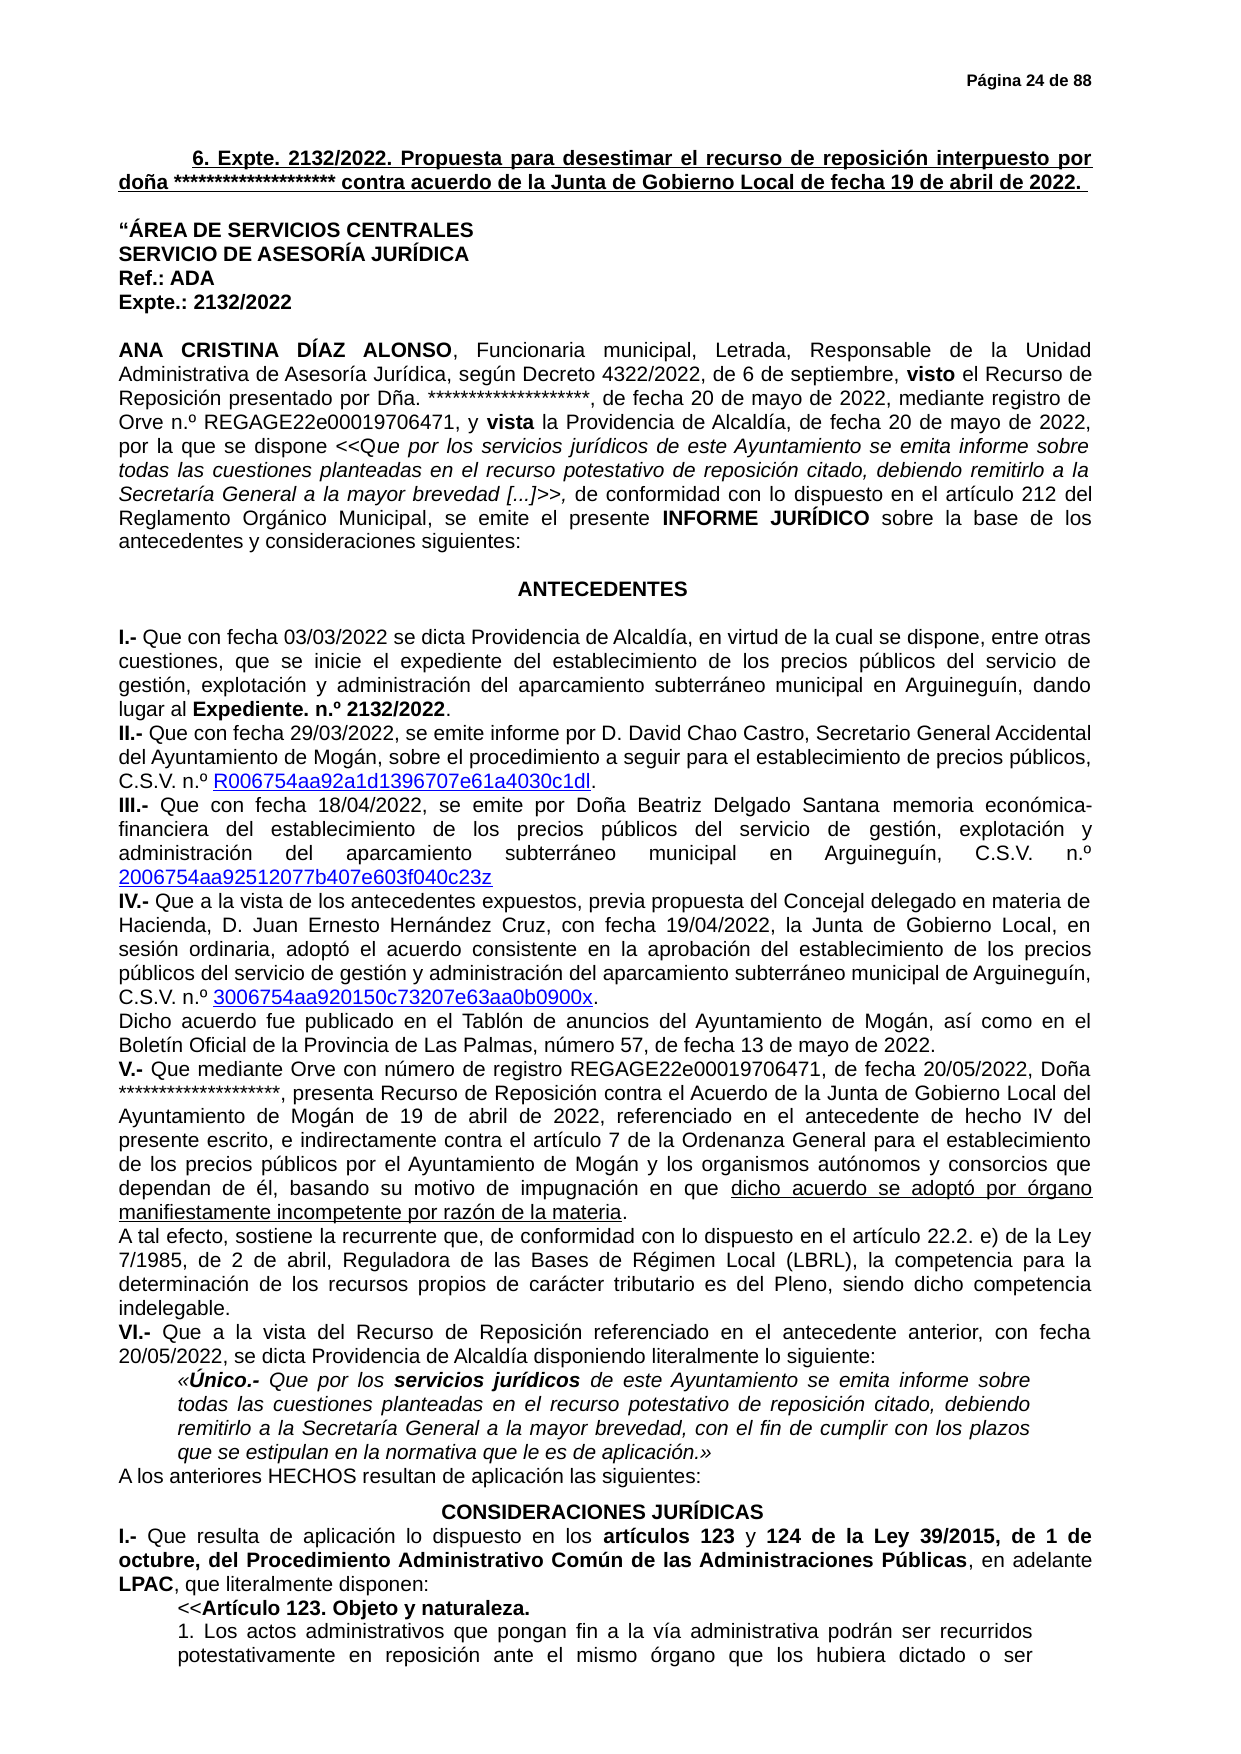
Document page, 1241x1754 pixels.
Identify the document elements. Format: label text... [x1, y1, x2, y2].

text Dicho acuerdo fue publicado en el Tablón de anuncios del Ayuntamiento de Mogán, así como en el Boletín Oficial de la Provincia de Las Palmas, número 57, de fecha 13 de mayo de 2022. [118, 1008, 1092, 1056]
text 6. Expte. 2132/2022. Propuesta para desestimar el recurso de reposición interpuesto por doña ******************** contra acuerdo de la Junta de Gobierno Local de fecha 19 de abril de 2022. [118, 146, 1092, 194]
text Expte.: 2132/2022 [118, 290, 1092, 314]
text VI.- Que a la vista del Recurso de Reposición referenciado en el antecedente anterior, con fecha 20/05/2022, se dicta Providencia de Alcaldía disponiendo literalmente lo siguiente: [118, 1320, 1092, 1368]
text SERVICIO DE ASESORÍA JURÍDICA [118, 242, 1092, 266]
text II.- Que con fecha 29/03/2022, se emite informe por D. David Chao Castro, Secretario General Accidental del Ayuntamiento de Mogán, sobre el procedimiento a seguir para el establecimiento de precios públicos, C.S.V. n.º R006754aa92a1d1396707e61a4030c1dl. [118, 721, 1092, 793]
text “ÁREA DE SERVICIOS CENTRALES [118, 218, 1092, 242]
text III.- Que con fecha 18/04/2022, se emite por Doña Beatriz Delgado Santana memoria económica-financiera del establecimiento de los precios públicos del servicio de gestión, explotación y administración del aparcamiento subterráneo municipal en Arguineguín, C.S.V. n.º 2006754aa92512077b407e603f040c23z [118, 793, 1092, 889]
text Ref.: ADA [118, 266, 1092, 290]
text 1. Los actos administrativos que pongan fin a la vía administrativa podrán ser recurridos potestativamente en reposición ante el mismo órgano que los hubiera dictado o ser [177, 1619, 1033, 1667]
text CONSIDERACIONES JURÍDICAS [177, 1499, 1033, 1523]
text ANA CRISTINA DÍAZ ALONSO, Funcionaria municipal, Letrada, Responsable de la Unidad Administrativa de Asesoría Jurídica, según Decreto 4322/2022, de 6 de septiembre, visto el Recurso de Reposición presentado por Dña. ********************, de fecha 20 de mayo de 2022, mediante registro de Orve n.º REGAGE22e00019706471, y vista la Providencia de Alcaldía, de fecha 20 de mayo de 2022, por la que se dispone <<Que por los servicios jurídicos de este Ayuntamiento se emita informe sobre todas las cuestiones planteadas en el recurso potestativo de reposición citado, debiendo remitirlo a la Secretaría General a la mayor brevedad [...]>>, de conformidad con lo dispuesto en el artículo 212 del Reglamento Orgánico Municipal, se emite el presente INFORME JURÍDICO sobre la base de los antecedentes y consideraciones siguientes: [118, 338, 1092, 553]
text V.- Que mediante Orve con número de registro REGAGE22e00019706471, de fecha 20/05/2022, Doña ********************, presenta Recurso de Reposición contra el Acuerdo de la Junta de Gobierno Local del Ayuntamiento de Mogán de 19 de abril de 2022, referenciado en el antecedente de hecho IV del presente escrito, e indirectamente contra el artículo 7 de la Ordenanza General para el establecimiento de los precios públicos por el Ayuntamiento de Mogán y los organismos autónomos y consorcios que dependan de él, basando su motivo de impugnación en que dicho acuerdo se adoptó por órgano manifiestamente incompetente por razón de la materia. [118, 1056, 1092, 1224]
text ANTECEDENTES [118, 577, 1092, 601]
text I.- Que con fecha 03/03/2022 se dicta Providencia de Alcaldía, en virtud de la cual se dispone, entre otras cuestiones, que se inicie el expediente del establecimiento de los precios públicos del servicio de gestión, explotación y administración del aparcamiento subterráneo municipal en Arguineguín, dando lugar al Expediente. n.º 2132/2022. [118, 625, 1092, 721]
text A los anteriores HECHOS resultan de aplicación las siguientes: [118, 1464, 1092, 1488]
text I.- Que resulta de aplicación lo dispuesto en los artículos 123 y 124 de la Ley 39/2015, de 1 de octubre, del Procedimiento Administrativo Común de las Administraciones Públicas, en adelante LPAC, que literalmente disponen: [118, 1523, 1092, 1595]
text <<Artículo 123. Objeto y naturaleza. [177, 1595, 1033, 1619]
text «Único.- Que por los servicios jurídicos de este Ayuntamiento se emita informe sobre todas las cuestiones planteadas en el recurso potestativo de reposición citado, debiendo remitirlo a la Secretaría General a la mayor brevedad, con el fin de cumplir con los plazos que se estipulan en la normativa que le es de aplicación.» [177, 1368, 1033, 1464]
text IV.- Que a la vista de los antecedentes expuestos, previa propuesta del Concejal delegado en materia de Hacienda, D. Juan Ernesto Hernández Cruz, con fecha 19/04/2022, la Junta de Gobierno Local, en sesión ordinaria, adoptó el acuerdo consistente en la aprobación del establecimiento de los precios públicos del servicio de gestión y administración del aparcamiento subterráneo municipal de Arguineguín, C.S.V. n.º 3006754aa920150c73207e63aa0b0900x. [118, 889, 1092, 1008]
text A tal efecto, sostiene la recurrente que, de conformidad con lo dispuesto en el artículo 22.2. e) de la Ley 7/1985, de 2 de abril, Reguladora de las Bases de Régimen Local (LBRL), la competencia para la determinación de los recursos propios de carácter tributario es del Pleno, siendo dicho competencia indelegable. [118, 1224, 1092, 1320]
